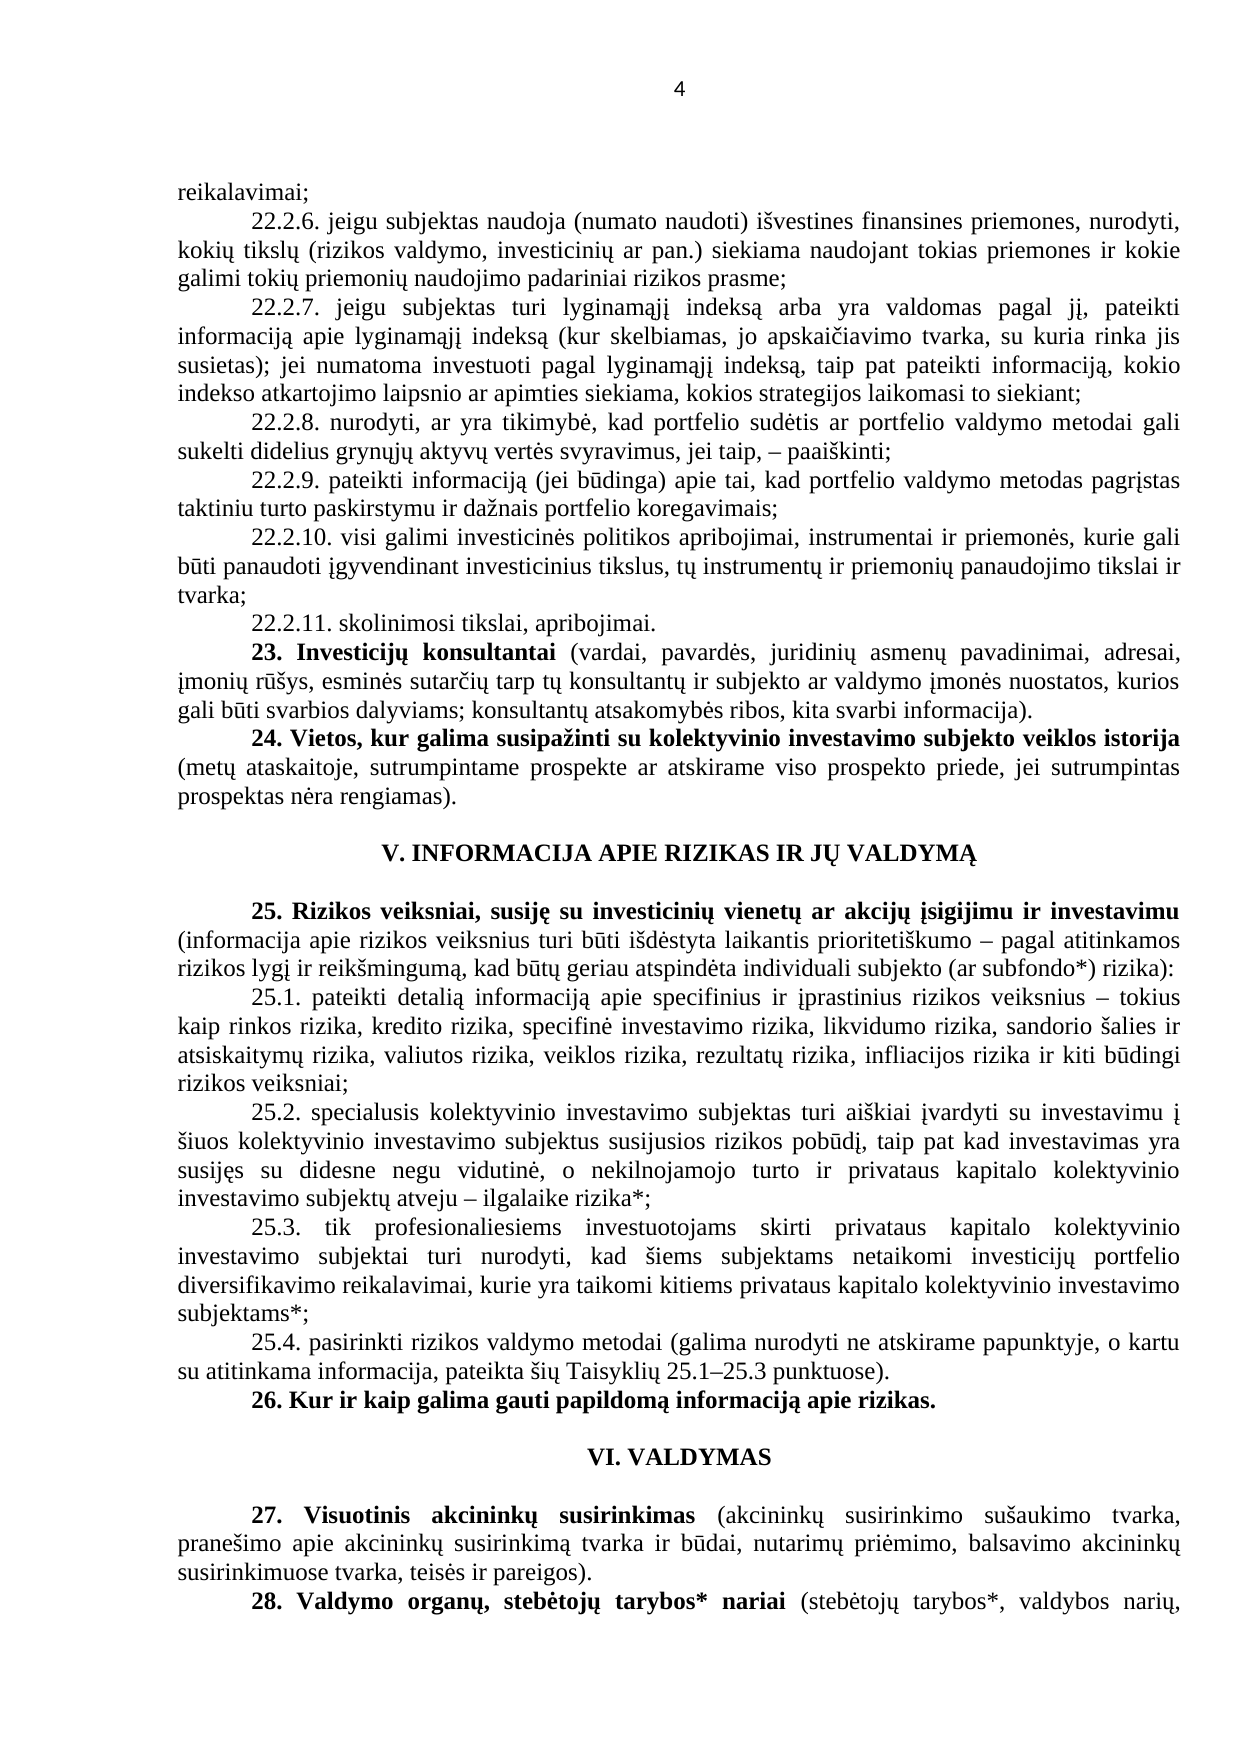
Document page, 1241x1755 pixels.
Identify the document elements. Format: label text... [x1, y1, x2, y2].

text 22.2.6. jeigu subjektas naudoja (numato naudoti) išvestines finansines priemones, nurodyti, kokių tikslų (rizikos valdymo, investicinių ar pan.) siekiama naudojant tokias priemones ir kokie galimi tokių priemonių naudojimo padariniai rizikos prasme; [177, 206, 1181, 292]
text V. INFORMACIJA APIE RIZIKAS IR JŲ VALDYMĄ [177, 838, 1181, 867]
text 27. Visuotinis akcininkų susirinkimas (akcininkų susirinkimo sušaukimo tvarka, pranešimo apie akcininkų susirinkimą tvarka ir būdai, nutarimų priėmimo, balsavimo akcininkų susirinkimuose tvarka, teisės ir pareigos). [177, 1500, 1181, 1586]
text 25.3. tik profesionaliesiems investuotojams skirti privataus kapitalo kolektyvinio investavimo subjektai turi nurodyti, kad šiems subjektams netaikomi investicijų portfelio diversifikavimo reikalavimai, kurie yra taikomi kitiems privataus kapitalo kolektyvinio investavimo subjektams*; [177, 1212, 1181, 1327]
text VI. VALDYMAS [177, 1442, 1181, 1471]
text 25.2. specialusis kolektyvinio investavimo subjektas turi aiškiai įvardyti su investavimu į šiuos kolektyvinio investavimo subjektus susijusios rizikos pobūdį, taip pat kad investavimas yra susijęs su didesne negu vidutinė, o nekilnojamojo turto ir privataus kapitalo kolektyvinio investavimo subjektų atveju – ilgalaike rizika*; [177, 1097, 1181, 1212]
text 25. Rizikos veiksniai, susiję su investicinių vienetų ar akcijų įsigijimu ir investavimu (informacija apie rizikos veiksnius turi būti išdėstyta laikantis prioritetiškumo – pagal atitinkamos rizikos lygį ir reikšmingumą, kad būtų geriau atspindėta individuali subjekto (ar subfondo*) rizika): [177, 896, 1181, 982]
text 24. Vietos, kur galima susipažinti su kolektyvinio investavimo subjekto veiklos istorija (metų ataskaitoje, sutrumpintame prospekte ar atskirame viso prospekto priede, jei sutrumpintas prospektas nėra rengiamas). [177, 723, 1181, 810]
text 22.2.9. pateikti informaciją (jei būdinga) apie tai, kad portfelio valdymo metodas pagrįstas taktiniu turto paskirstymu ir dažnais portfelio koregavimais; [177, 465, 1181, 522]
text 23. Investicijų konsultantai (vardai, pavardės, juridinių asmenų pavadinimai, adresai, įmonių rūšys, esminės sutarčių tarp tų konsultantų ir subjekto ar valdymo įmonės nuostatos, kurios gali būti svarbios dalyviams; konsultantų atsakomybės ribos, kita svarbi informacija). [177, 637, 1181, 723]
text 25.1. pateikti detalią informaciją apie specifinius ir įprastinius rizikos veiksnius – tokius kaip rinkos rizika, kredito rizika, specifinė investavimo rizika, likvidumo rizika, sandorio šalies ir atsiskaitymų rizika, valiutos rizika, veiklos rizika, rezultatų rizika, infliacijos rizika ir kiti būdingi rizikos veiksniai; [177, 982, 1181, 1097]
text reikalavimai; [177, 177, 1181, 206]
text 28. Valdymo organų, stebėtojų tarybos* nariai (stebėtojų tarybos*, valdybos narių, [177, 1586, 1181, 1615]
text 22.2.10. visi galimi investicinės politikos apribojimai, instrumentai ir priemonės, kurie gali būti panaudoti įgyvendinant investicinius tikslus, tų instrumentų ir priemonių panaudojimo tikslai ir tvarka; [177, 522, 1181, 608]
text 22.2.7. jeigu subjektas turi lyginamąjį indeksą arba yra valdomas pagal jį, pateikti informaciją apie lyginamąjį indeksą (kur skelbiamas, jo apskaičiavimo tvarka, su kuria rinka jis susietas); jei numatoma investuoti pagal lyginamąjį indeksą, taip pat pateikti informaciją, kokio indekso atkartojimo laipsnio ar apimties siekiama, kokios strategijos laikomasi to siekiant; [177, 292, 1181, 407]
text 22.2.8. nurodyti, ar yra tikimybė, kad portfelio sudėtis ar portfelio valdymo metodai gali sukelti didelius grynųjų aktyvų vertės svyravimus, jei taip, – paaiškinti; [177, 407, 1181, 465]
text 26. Kur ir kaip galima gauti papildomą informaciją apie rizikas. [177, 1385, 1181, 1413]
text 25.4. pasirinkti rizikos valdymo metodai (galima nurodyti ne atskirame papunktyje, o kartu su atitinkama informacija, pateikta šių Taisyklių 25.1–25.3 punktuose). [177, 1327, 1181, 1385]
text 22.2.11. skolinimosi tikslai, apribojimai. [177, 608, 1181, 637]
